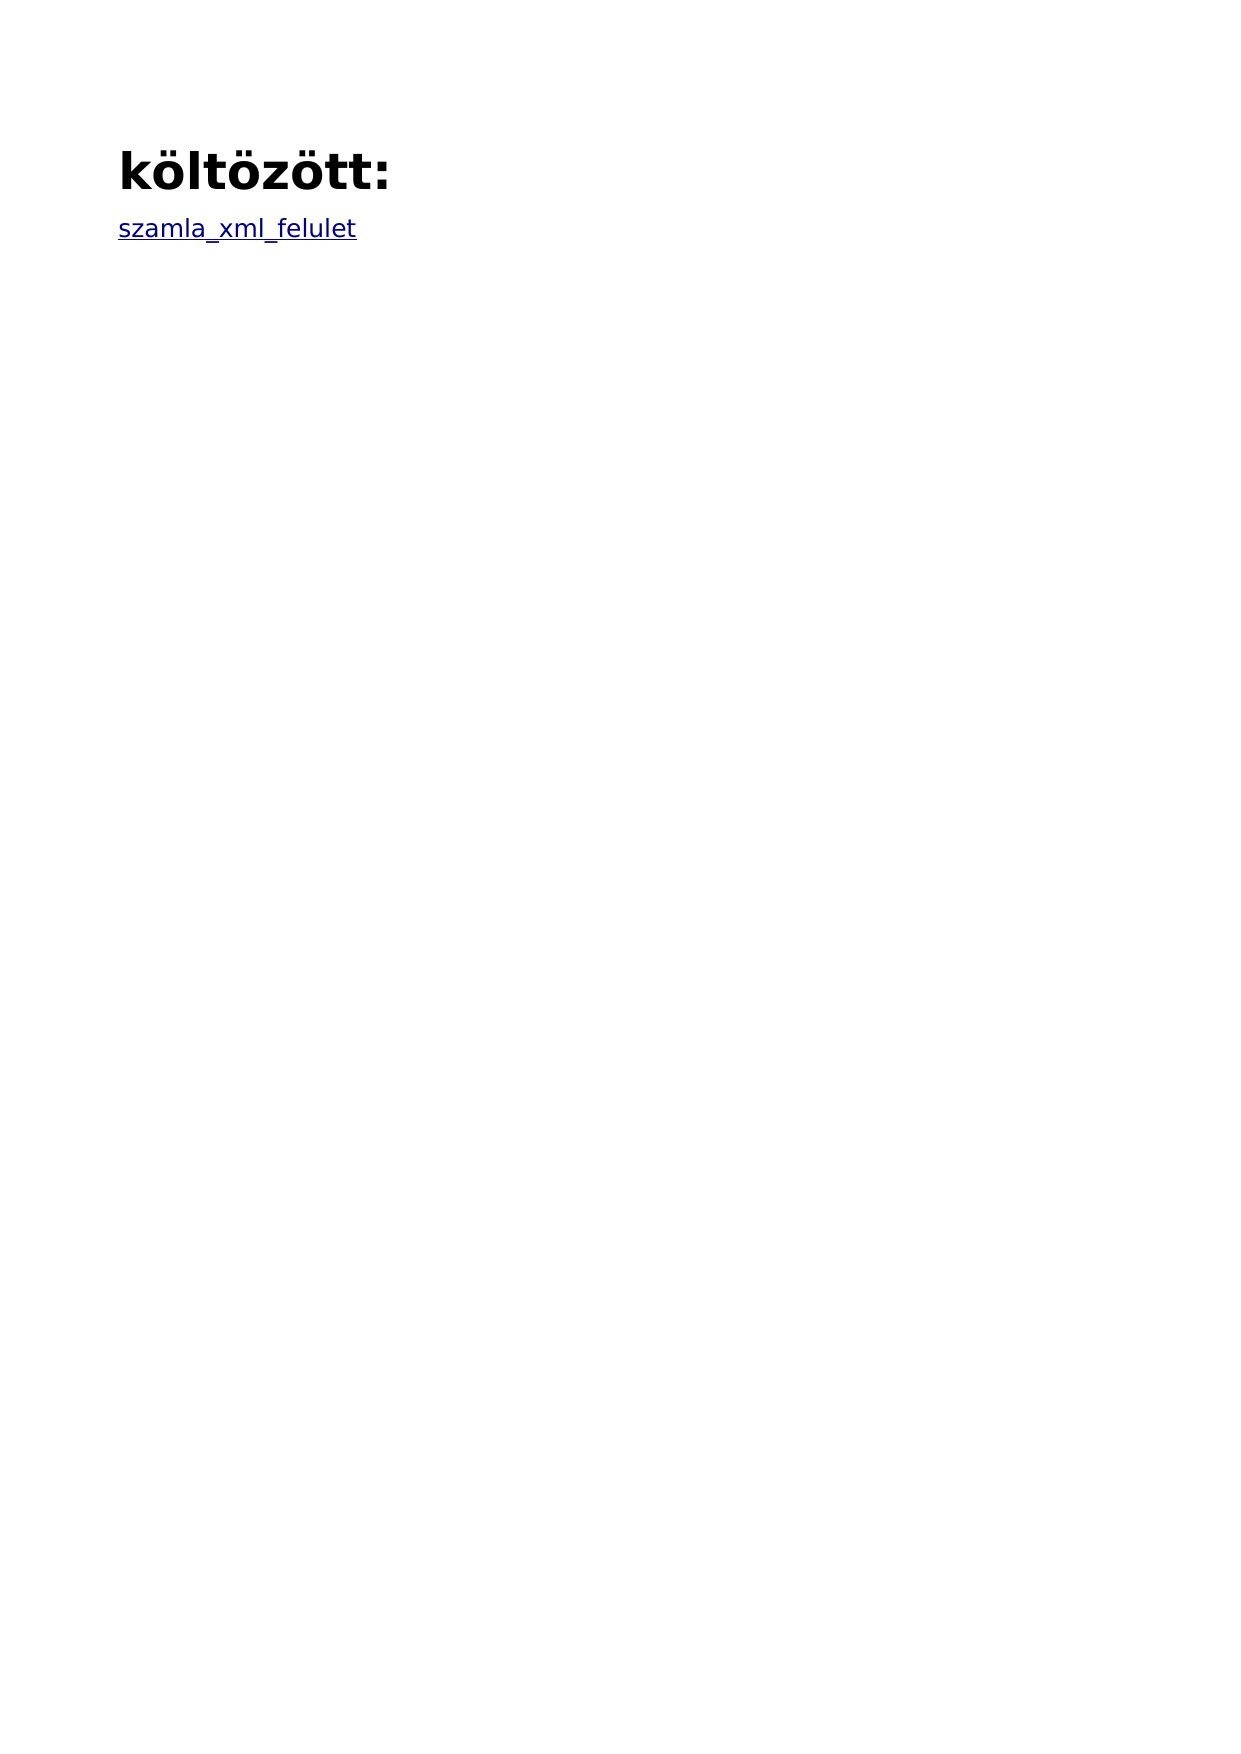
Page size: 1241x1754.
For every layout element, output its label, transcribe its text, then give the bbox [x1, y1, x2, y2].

text szamla_xml_felulet [118, 214, 1122, 243]
subtitle költözött: [118, 143, 1122, 201]
